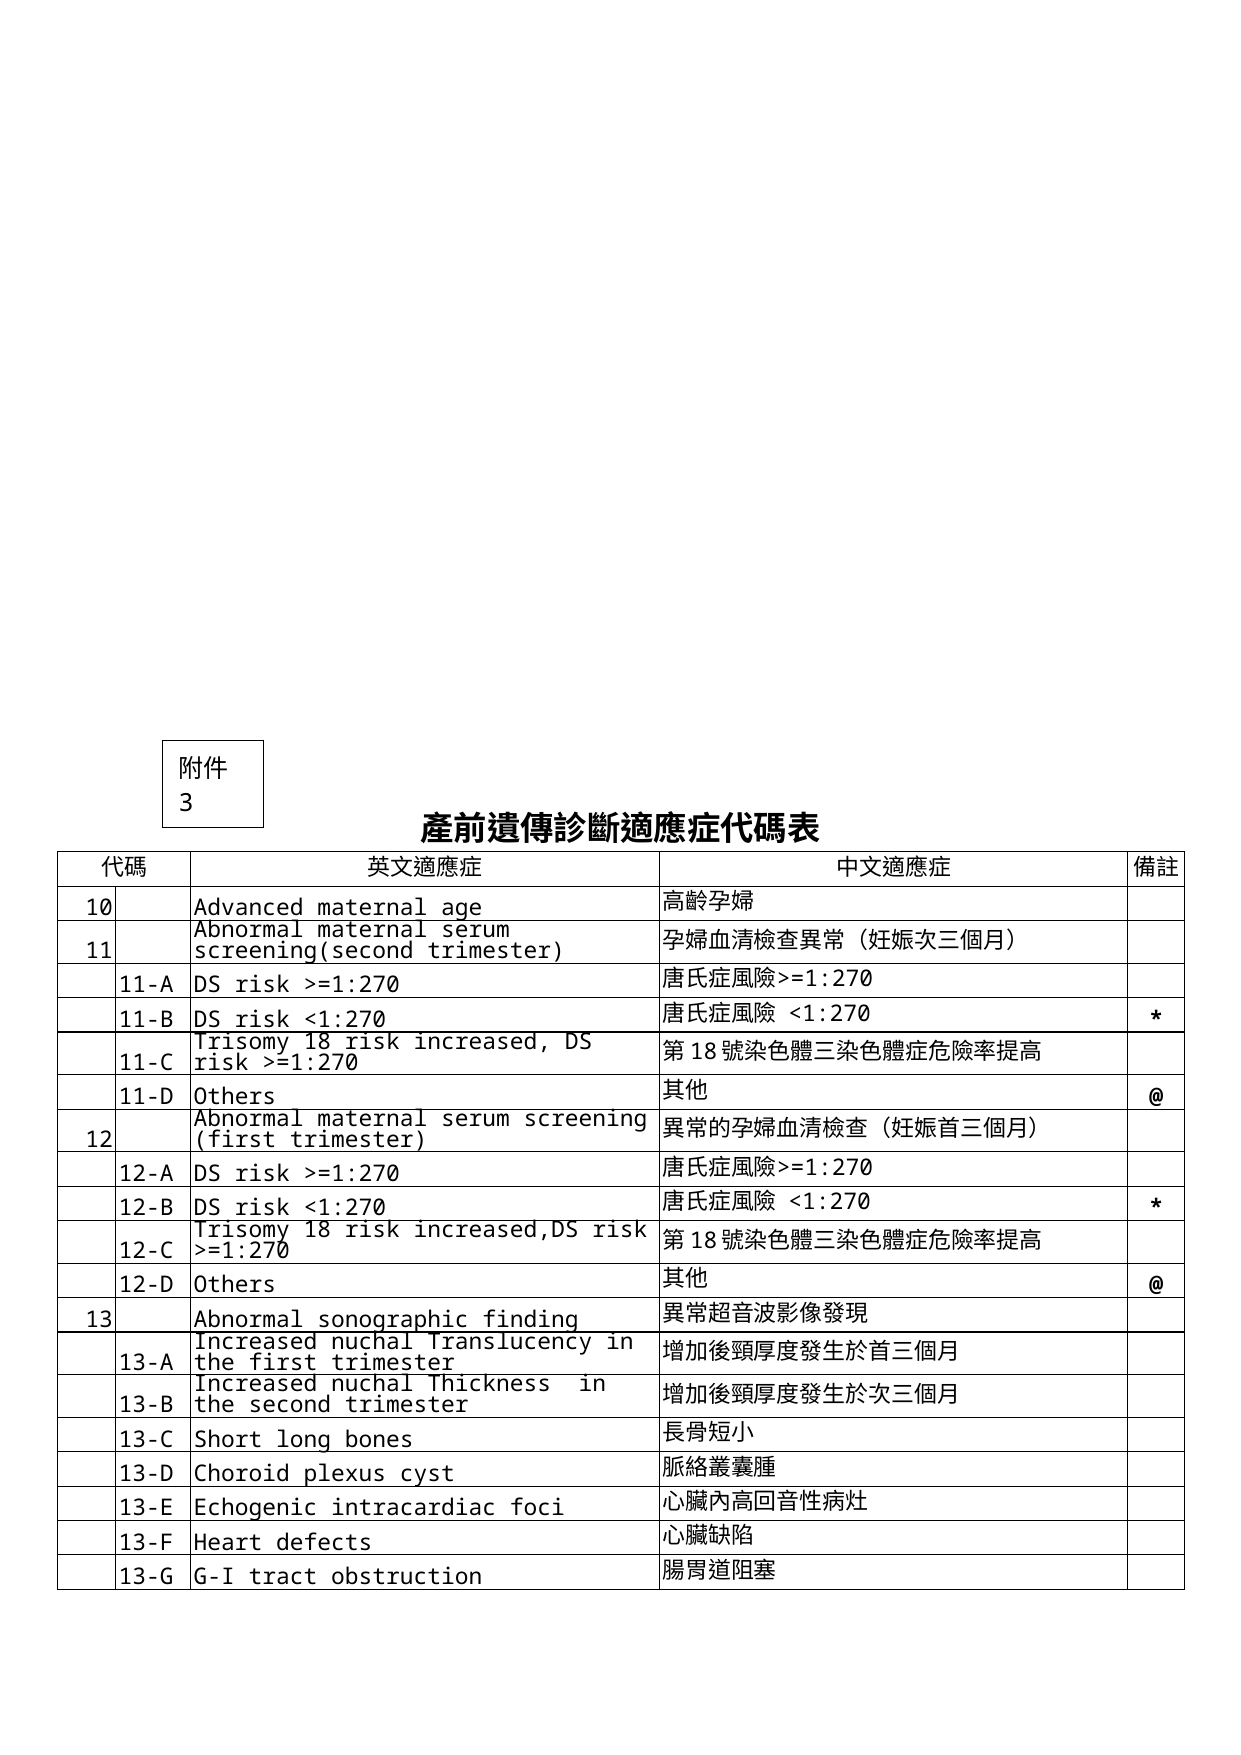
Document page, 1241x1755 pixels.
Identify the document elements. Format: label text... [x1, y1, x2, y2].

table_cell [58, 1452, 115, 1486]
table_cell Abnormal sonographic finding [191, 1298, 659, 1331]
table_cell Increased nuchal Thickness in the second trimester [191, 1375, 659, 1417]
table_cell [58, 964, 115, 997]
table_cell [58, 1418, 115, 1451]
table_cell 其他 [660, 1075, 1127, 1108]
table_cell 唐氏症風險>=1:270 [660, 964, 1127, 997]
table_cell Abnormal maternal serum screening(second trimester) [191, 921, 659, 963]
table_cell [58, 1333, 115, 1374]
table_cell [58, 998, 115, 1031]
table_cell [58, 1375, 115, 1417]
table_cell DS risk <1:270 [191, 998, 659, 1031]
table_cell Trisomy 18 risk increased,DS risk >=1:270 [191, 1221, 659, 1263]
table_cell @ [1128, 1075, 1184, 1108]
table_cell [58, 1152, 115, 1186]
table_cell Heart defects [191, 1521, 659, 1554]
table_cell 高齡孕婦 [660, 887, 1127, 920]
table_cell Short long bones [191, 1418, 659, 1451]
table_cell Trisomy 18 risk increased, DS risk >=1:270 [191, 1033, 659, 1074]
table_cell DS risk <1:270 [191, 1187, 659, 1220]
table_cell 13-F [116, 1521, 190, 1554]
table_cell 長骨短小 [660, 1418, 1127, 1451]
table_cell G-I tract obstruction [191, 1555, 659, 1589]
table_cell 13 [58, 1298, 115, 1331]
table_cell 異常超音波影像發現 [660, 1298, 1127, 1331]
table_cell [1128, 1298, 1184, 1331]
table_cell [58, 1555, 115, 1589]
table_cell 12-D [116, 1264, 190, 1297]
table_cell [1128, 1333, 1184, 1374]
table_cell [1128, 1152, 1184, 1186]
table_cell Abnormal maternal serum screening (first trimester) [191, 1110, 659, 1151]
table_cell Others [191, 1264, 659, 1297]
table_header 備註 [1128, 852, 1184, 886]
table_cell 12 [58, 1110, 115, 1151]
table_cell DS risk >=1:270 [191, 1152, 659, 1186]
table_cell 唐氏症風險 <1:270 [660, 998, 1127, 1031]
table_cell [58, 1075, 115, 1108]
table_cell 13-C [116, 1418, 190, 1451]
table_cell Others [191, 1075, 659, 1108]
table_header 英文適應症 [191, 852, 659, 886]
table_cell 11-A [116, 964, 190, 997]
table_cell 第18號染色體三染色體症危險率提高 [660, 1221, 1127, 1263]
table_cell [1128, 887, 1184, 920]
table_cell 13-E [116, 1487, 190, 1520]
table_cell @ [1128, 1264, 1184, 1297]
table_cell Echogenic intracardiac foci [191, 1487, 659, 1520]
table_cell Increased nuchal Translucency in the first trimester [191, 1333, 659, 1374]
table_cell 異常的孕婦血清檢查（妊娠首三個月） [660, 1110, 1127, 1151]
table_cell [1128, 1221, 1184, 1263]
table_cell [1128, 921, 1184, 963]
table_cell 13-D [116, 1452, 190, 1486]
table_cell [1128, 1110, 1184, 1151]
table_cell DS risk >=1:270 [191, 964, 659, 997]
table_cell [116, 921, 190, 963]
table_cell 11-C [116, 1033, 190, 1074]
table_cell [1128, 964, 1184, 997]
table_cell [1128, 1487, 1184, 1520]
table_cell 13-A [116, 1333, 190, 1374]
table_cell 13-B [116, 1375, 190, 1417]
table_cell 13-G [116, 1555, 190, 1589]
table_cell [1128, 1521, 1184, 1554]
table_cell 增加後頸厚度發生於次三個月 [660, 1375, 1127, 1417]
table_cell 11 [58, 921, 115, 963]
table_cell 10 [58, 887, 115, 920]
table_cell 唐氏症風險 <1:270 [660, 1187, 1127, 1220]
text 產前遺傳診斷適應症代碼表 [130, 797, 1110, 851]
table_cell 脈絡叢囊腫 [660, 1452, 1127, 1486]
table_cell 11-B [116, 998, 190, 1031]
table_cell [58, 1221, 115, 1263]
table_header 代碼 [58, 852, 190, 886]
table_cell [58, 1521, 115, 1554]
text 附件3 [178, 749, 248, 819]
table_cell Choroid plexus cyst [191, 1452, 659, 1486]
table_cell Advanced maternal age [191, 887, 659, 920]
table_cell 心臟缺陷 [660, 1521, 1127, 1554]
table_cell [1128, 1452, 1184, 1486]
table_cell 11-D [116, 1075, 190, 1108]
table_cell 心臟內高回音性病灶 [660, 1487, 1127, 1520]
table_cell [116, 887, 190, 920]
table_cell * [1128, 1187, 1184, 1220]
table_cell [58, 1487, 115, 1520]
table_cell [116, 1298, 190, 1331]
table_cell 增加後頸厚度發生於首三個月 [660, 1333, 1127, 1374]
table_cell [58, 1033, 115, 1074]
table_cell 其他 [660, 1264, 1127, 1297]
table_cell 腸胃道阻塞 [660, 1555, 1127, 1589]
table_cell [1128, 1033, 1184, 1074]
table_cell 唐氏症風險>=1:270 [660, 1152, 1127, 1186]
table_cell 12-A [116, 1152, 190, 1186]
table_cell [58, 1187, 115, 1220]
table_cell [58, 1264, 115, 1297]
table_cell [1128, 1375, 1184, 1417]
table_cell [1128, 1418, 1184, 1451]
table_header 中文適應症 [660, 852, 1127, 886]
table_cell * [1128, 998, 1184, 1031]
table_cell 12-B [116, 1187, 190, 1220]
table_cell [116, 1110, 190, 1151]
table_cell [1128, 1555, 1184, 1589]
table_cell 第18號染色體三染色體症危險率提高 [660, 1033, 1127, 1074]
table_cell 12-C [116, 1221, 190, 1263]
table_cell 孕婦血清檢查異常（妊娠次三個月） [660, 921, 1127, 963]
